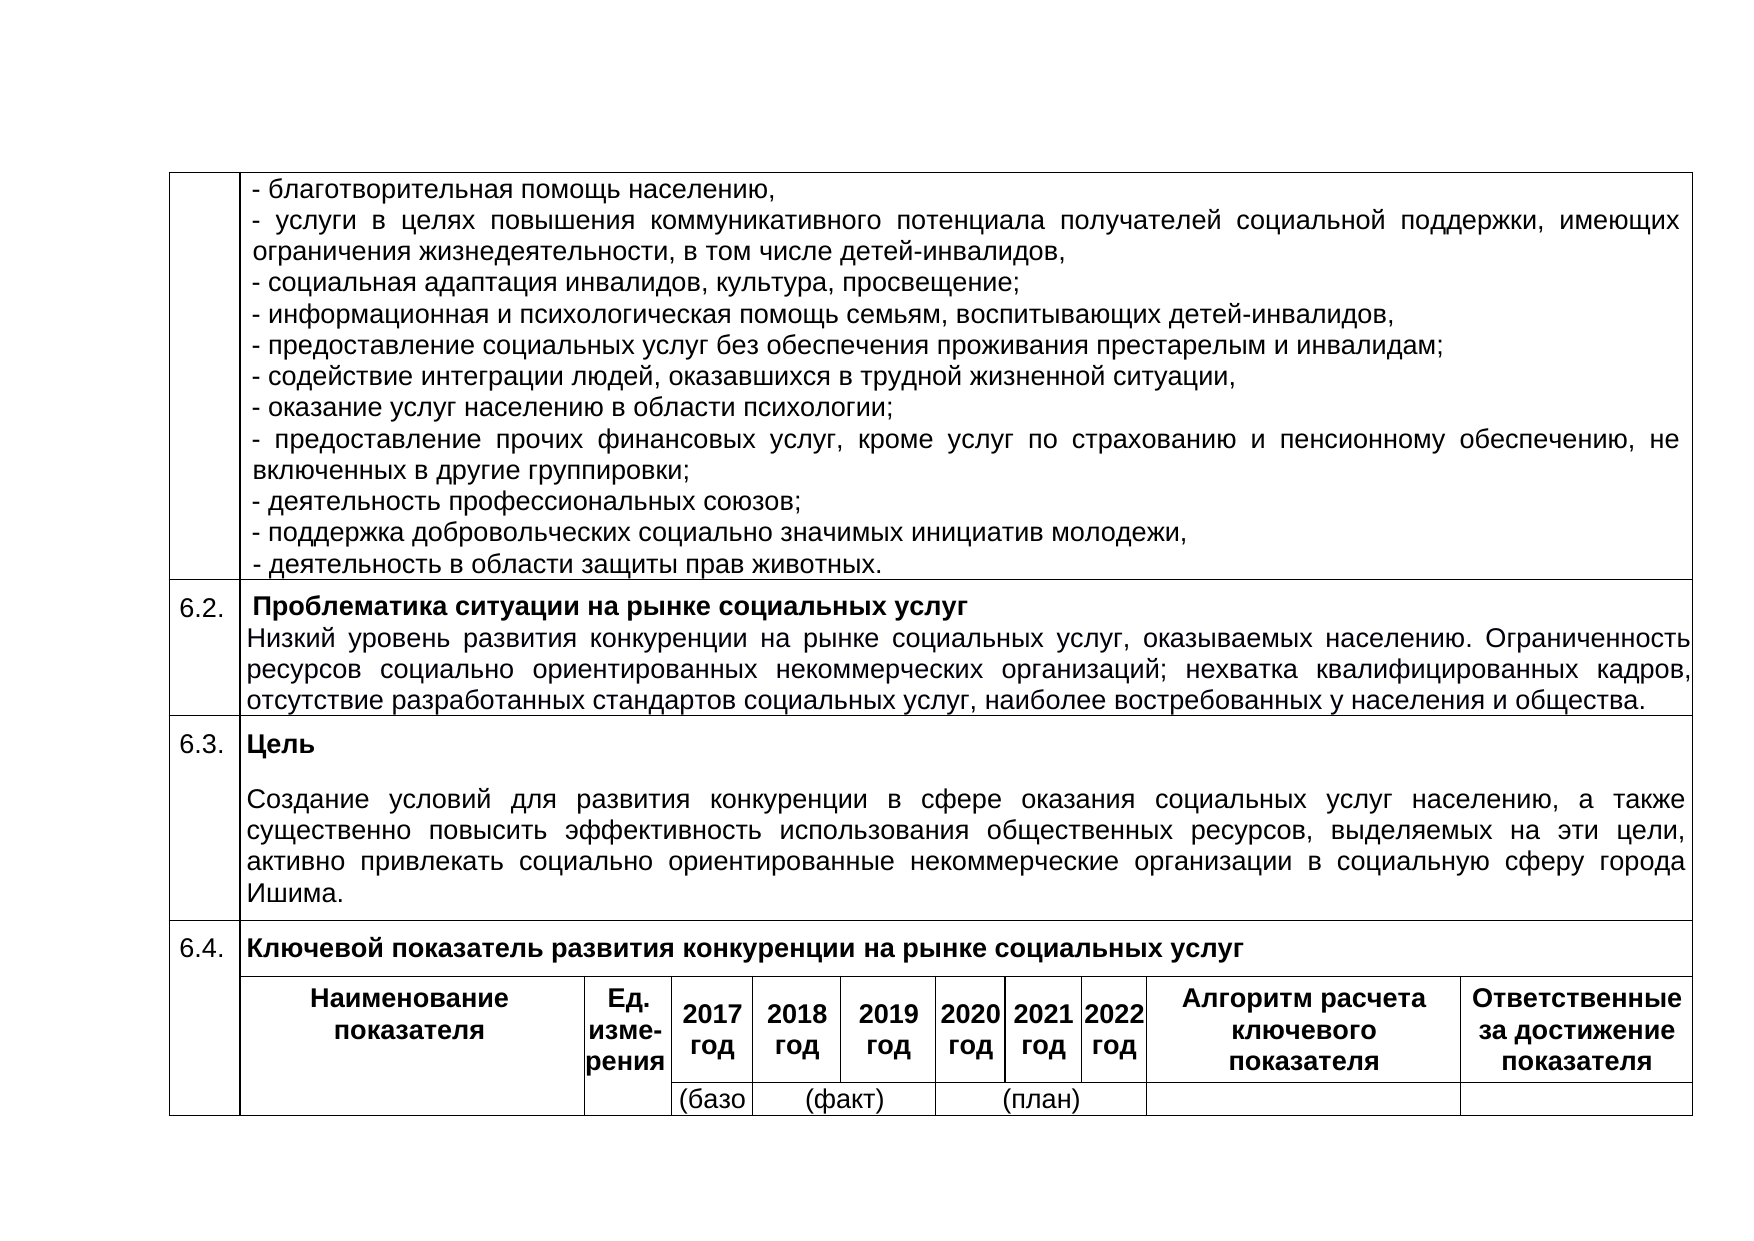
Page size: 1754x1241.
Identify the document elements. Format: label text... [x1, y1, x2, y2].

table_cell 6.2. [170, 580, 239, 715]
table_cell 2021 год [1006, 977, 1081, 1082]
table_cell 2020 год [936, 977, 1004, 1082]
table_cell 2017 год [672, 977, 752, 1082]
table_cell Ед. изме-рения [585, 977, 671, 1114]
table_cell [170, 173, 239, 579]
table_cell 2022 год [1082, 977, 1146, 1082]
table_cell (базо [672, 1083, 752, 1114]
table_cell - благотворительная помощь населению, - услуги в целях повышения коммуникативного потенциала получателей социальной поддержки, имеющих ограничения жизнедеятельности, в том числе детей-инвалидов, - социальная адаптация инвалидов, культура, просвещение; - информационная и психологическая помощь семьям, воспитывающих детей-инвалидов, - предоставление социальных услуг без обеспечения проживания престарелым и инвалидам; - содействие интеграции людей, оказавшихся в трудной жизненной ситуации, - оказание услуг населению в области психологии; - предоставление прочих финансовых услуг, кроме услуг по страхованию и пенсионному обеспечению, не включенных в другие группировки; - деятельность профессиональных союзов; - поддержка добровольческих социально значимых инициатив молодежи, - деятельность в области защиты прав животных. [241, 173, 1692, 579]
table_cell 6.4. [170, 921, 239, 1114]
table_cell (факт) [753, 1083, 935, 1114]
table_cell Ключевой показатель развития конкуренции на рынке социальных услуг [241, 921, 1692, 976]
table_cell [1461, 1083, 1692, 1114]
table_cell 2019 год [841, 977, 935, 1082]
table_cell 6.3. [170, 716, 239, 920]
table_cell Ответственные за достижение показателя [1461, 977, 1692, 1082]
table_cell Проблематика ситуации на рынке социальных услуг Низкий уровень развития конкуренции на рынке социальных услуг, оказываемых населению. Ограниченность ресурсов социально ориентированных некоммерческих организаций; нехватка квалифицированных кадров, отсутствие разработанных стандартов социальных услуг, наиболее востребованных у населения и общества. [241, 580, 1692, 715]
table_cell Цель Создание условий для развития конкуренции в сфере оказания социальных услуг населению, а также существенно повысить эффективность использования общественных ресурсов, выделяемых на эти цели, активно привлекать социально ориентированные некоммерческие организации в социальную сферу города Ишима. [241, 716, 1692, 920]
table_cell 2018 год [753, 977, 840, 1082]
table_cell Алгоритм расчета ключевого показателя [1147, 977, 1460, 1082]
table_cell Наименование показателя [241, 977, 584, 1114]
table_cell (план) [936, 1083, 1146, 1114]
table_cell [1147, 1083, 1460, 1114]
